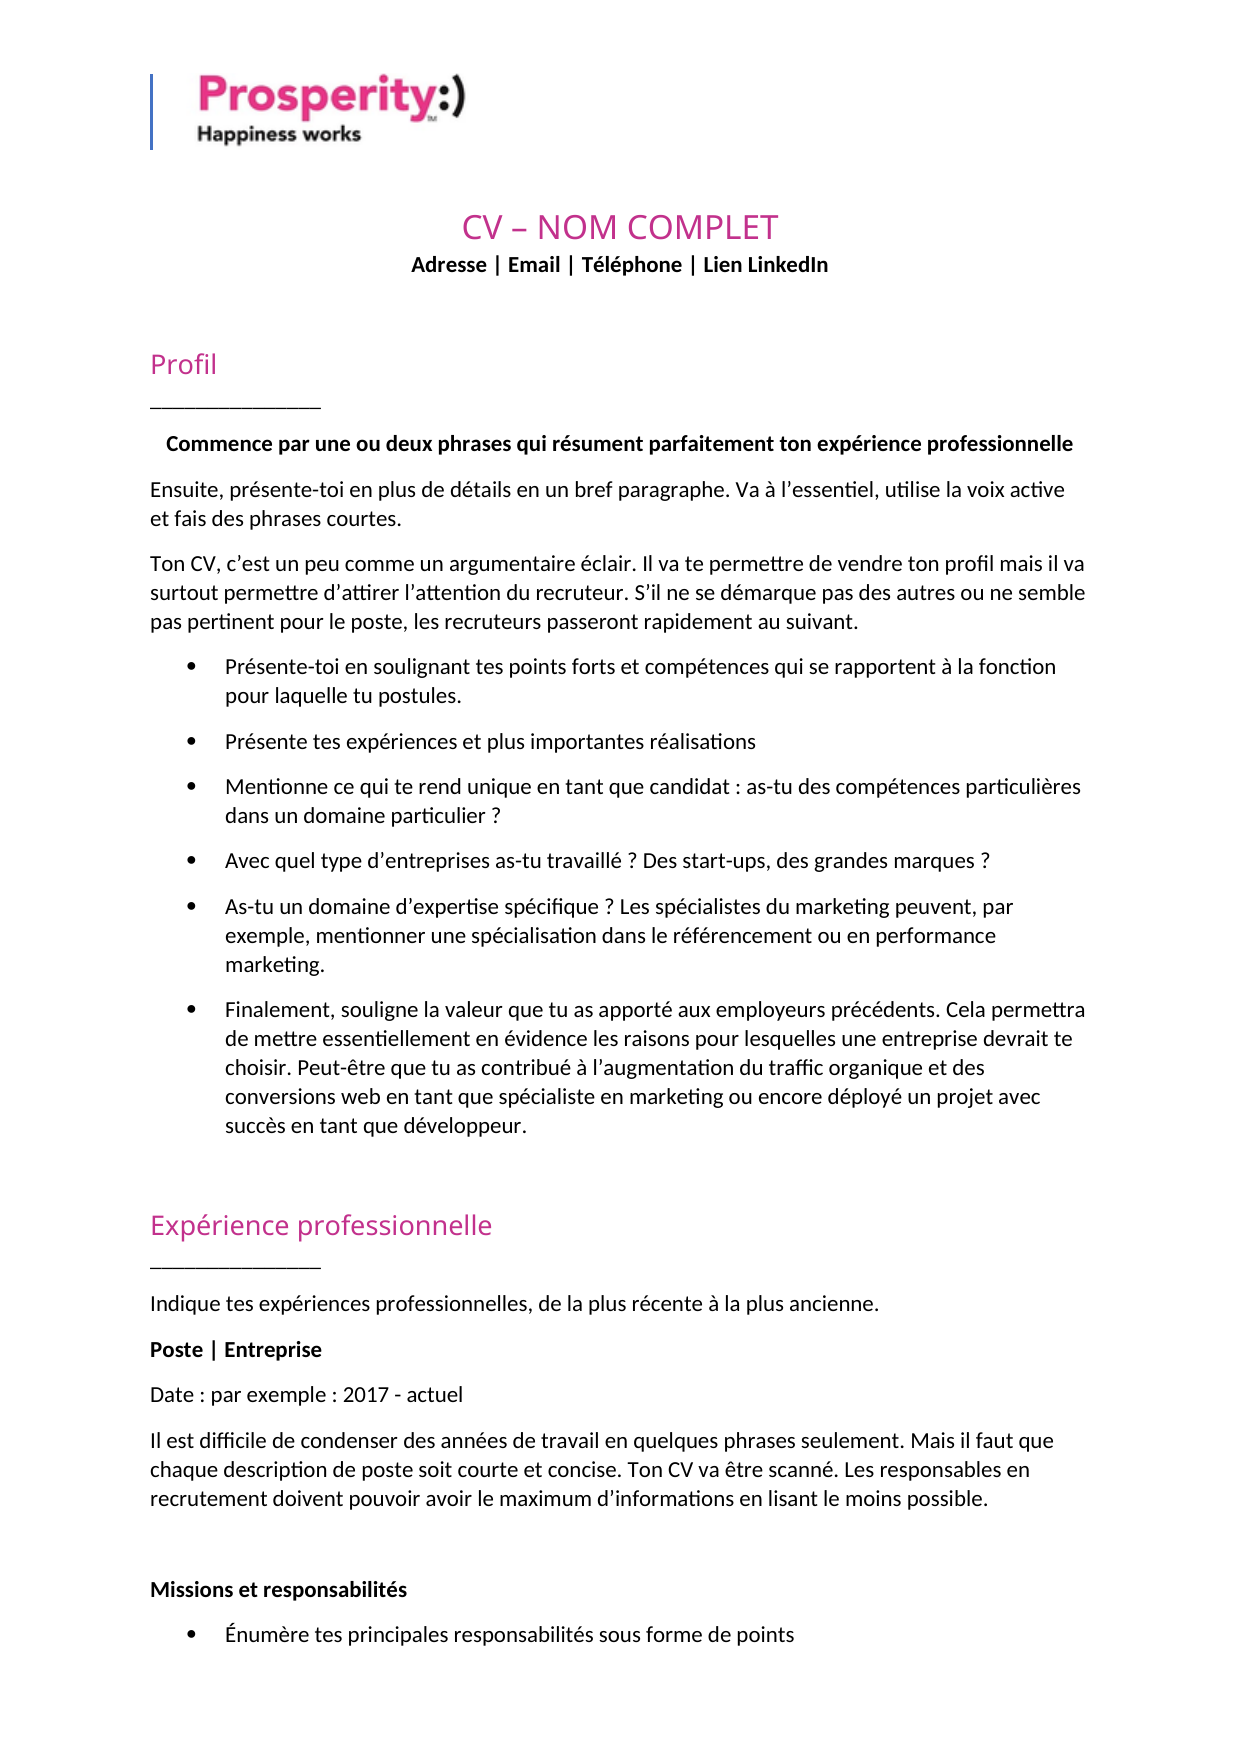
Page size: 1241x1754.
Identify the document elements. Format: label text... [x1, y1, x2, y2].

subtitle Expérience professionnelle [150, 1206, 1090, 1243]
text Commence par une ou deux phrases qui résument parfaitement ton expérience professionnelle [150, 429, 1090, 457]
text Poste | Entreprise [150, 1335, 1090, 1363]
list As-tu un domaine d’expertise spécifique ? Les spécialistes du marketing peuvent, par exemple, mentionner une spécialisation dans le référencement ou en performance marketing. [187, 892, 1090, 978]
text Indique tes expériences professionnelles, de la plus récente à la plus ancienne. [150, 1289, 1090, 1317]
subtitle Profil [150, 346, 1090, 383]
text _______________ [150, 1244, 1090, 1272]
list Énumère tes principales responsabilités sous forme de points [187, 1620, 1090, 1648]
subtitle CV – NOM COMPLET [150, 204, 1090, 249]
text Il est difficile de condenser des années de travail en quelques phrases seulement. Mais il faut que chaque description de poste soit courte et concise. Ton CV va être scanné. Les responsables en recrutement doivent pouvoir avoir le maximum d’informations en lisant le moins possible. [150, 1426, 1090, 1512]
text Ton CV, c’est un peu comme un argumentaire éclair. Il va te permettre de vendre ton profil mais il va surtout permettre d’attirer l’attention du recruteur. S’il ne se démarque pas des autres ou ne semble pas pertinent pour le poste, les recruteurs passeront rapidement au suivant. [150, 549, 1090, 635]
text Missions et responsabilités [150, 1575, 1090, 1603]
list Mentionne ce qui te rend unique en tant que candidat : as-tu des compétences particulières dans un domaine particulier ? [187, 772, 1090, 829]
text Ensuite, présente-toi en plus de détails en un bref paragraphe. Va à l’essentiel, utilise la voix active et fais des phrases courtes. [150, 475, 1090, 532]
text Adresse | Email | Téléphone | Lien LinkedIn [150, 251, 1090, 279]
list Présente tes expériences et plus importantes réalisations [187, 727, 1090, 755]
list Présente-toi en soulignant tes points forts et compétences qui se rapportent à la fonction pour laquelle tu postules. [187, 652, 1090, 709]
list Finalement, souligne la valeur que tu as apporté aux employeurs précédents. Cela permettra de mettre essentiellement en évidence les raisons pour lesquelles une entreprise devrait te choisir. Peut-être que tu as contribué à l’augmentation du traffic organique et des conversions web en tant que spécialiste en marketing ou encore déployé un projet avec succès en tant que développeur. [187, 995, 1090, 1139]
list Avec quel type d’entreprises as-tu travaillé ? Des start-ups, des grandes marques ? [187, 847, 1090, 875]
text _______________ [150, 384, 1090, 412]
text Date : par exemple : 2017 - actuel [150, 1381, 1090, 1408]
